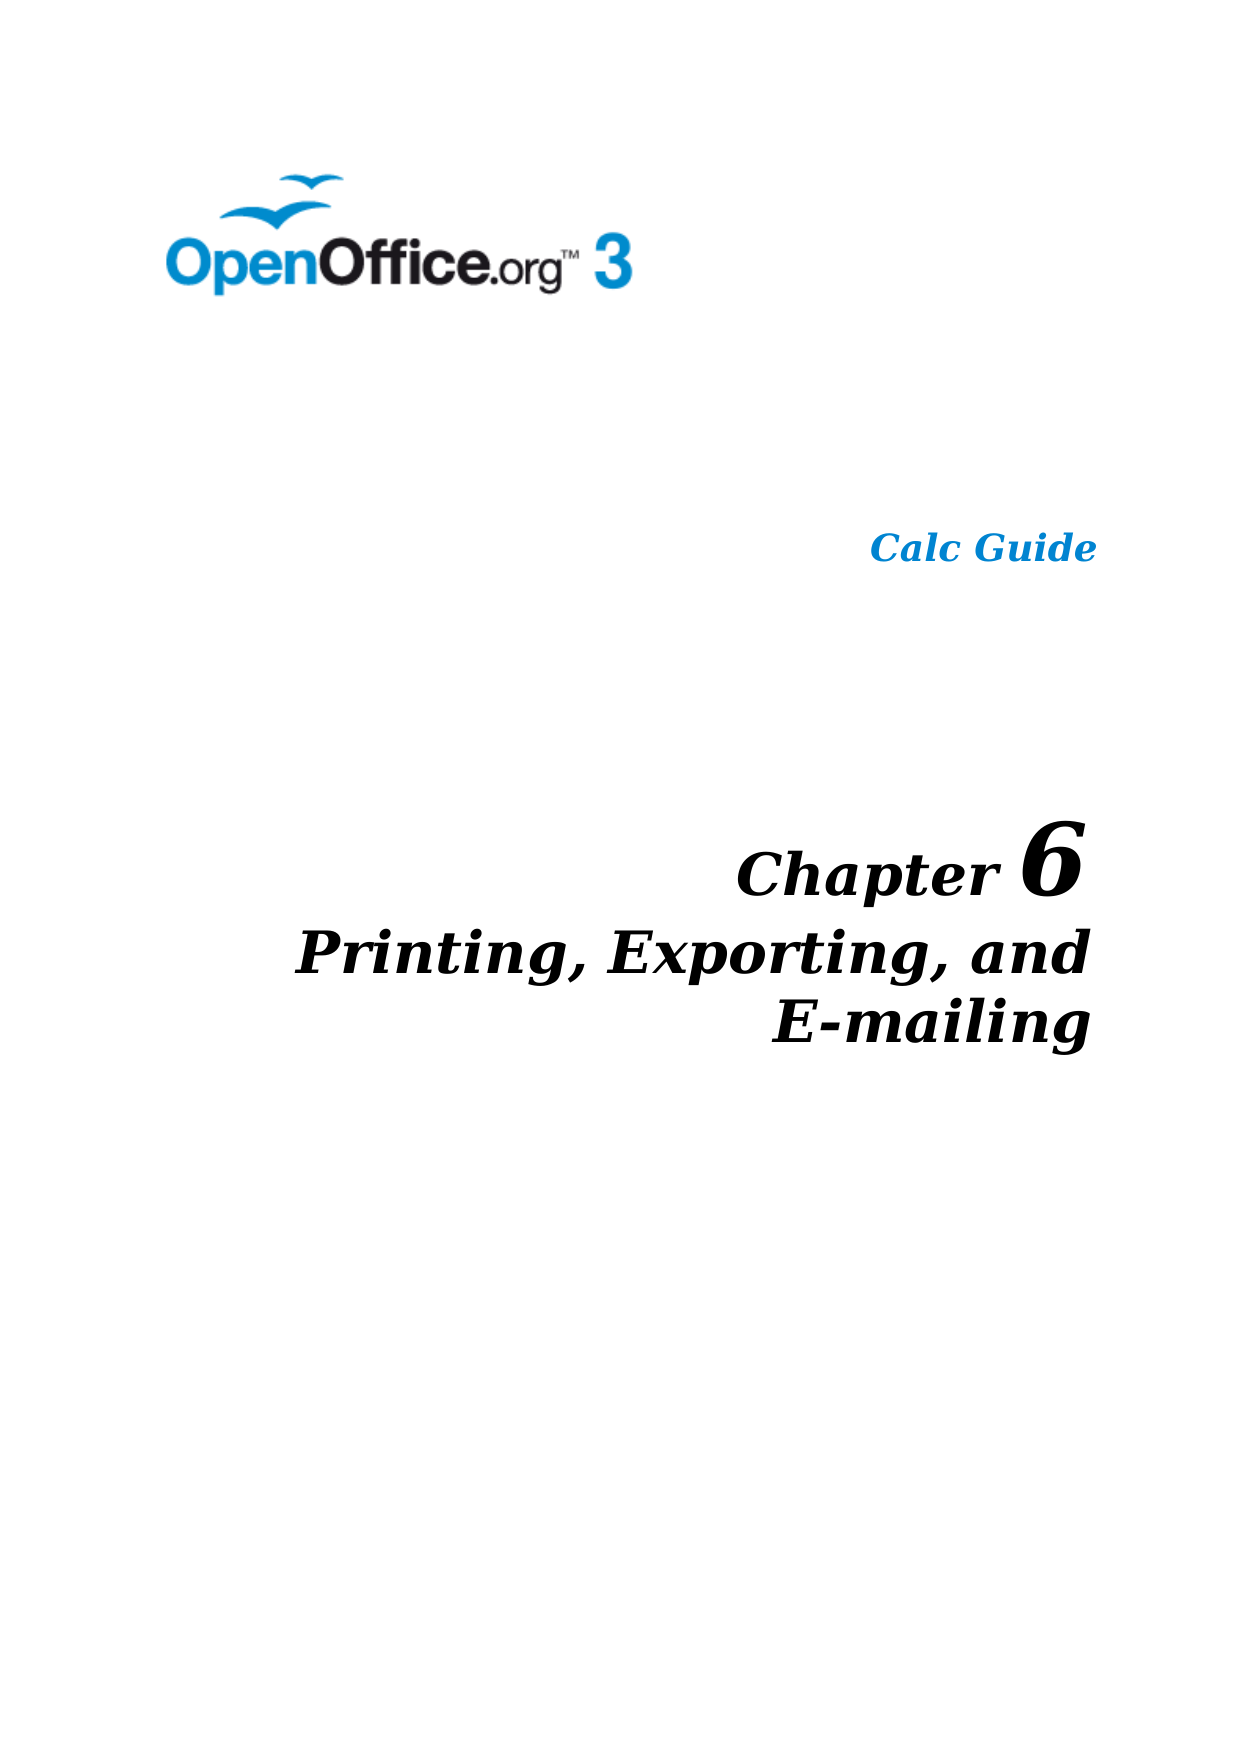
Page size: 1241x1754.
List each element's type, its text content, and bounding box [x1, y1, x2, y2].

text Calc Guide [188, 526, 1098, 570]
subtitle Chapter 6 Printing, Exporting, and E-mailing [188, 801, 1098, 1056]
picture [140, 147, 655, 322]
